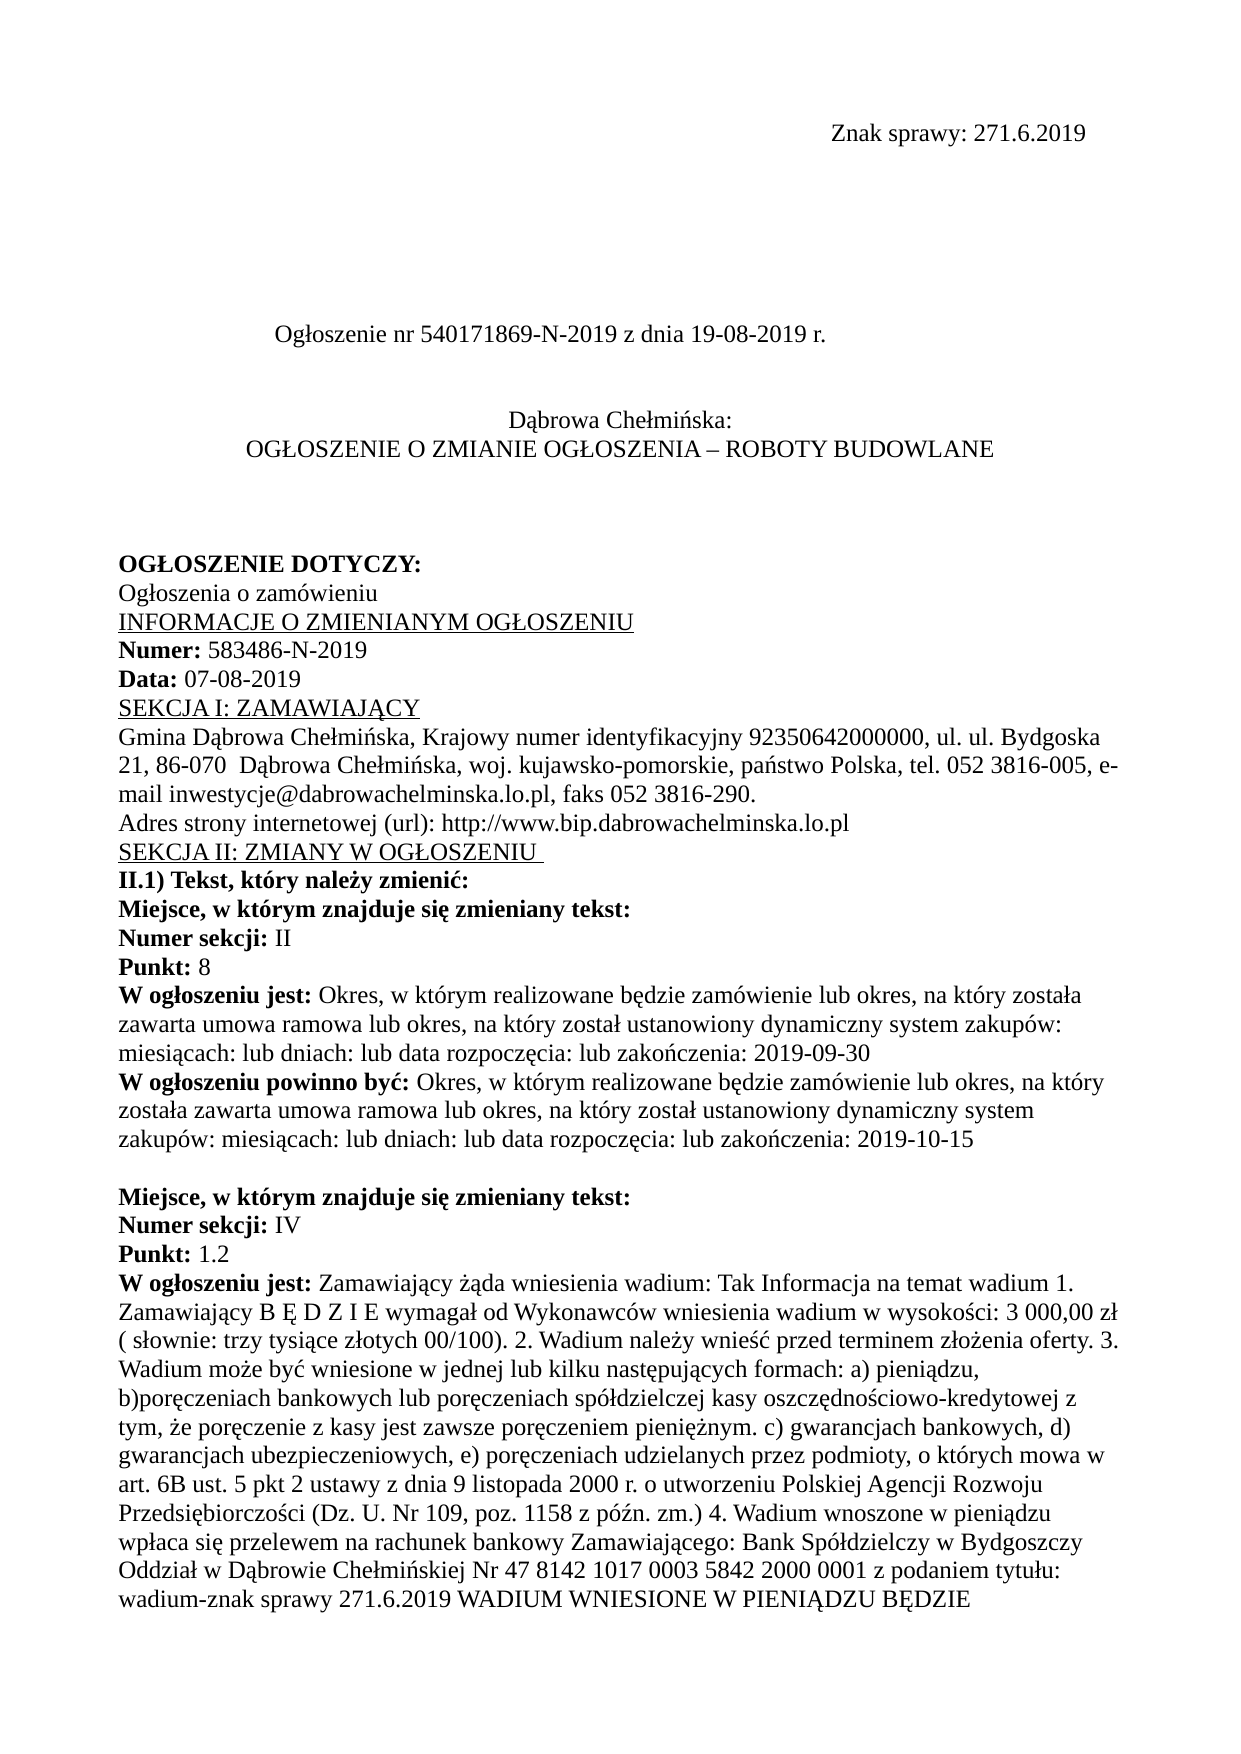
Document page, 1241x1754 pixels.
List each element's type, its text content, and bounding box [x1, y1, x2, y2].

text Numer: 583486-N-2019 Data: 07-08-2019 [118, 636, 1122, 693]
text Miejsce, w którym znajduje się zmieniany tekst: Numer sekcji: II Punkt: 8 W ogłoszeniu jest: Okres, w którym realizowane będzie zamówienie lub okres, na który została zawarta umowa ramowa lub okres, na który został ustanowiony dynamiczny system zakupów: miesiącach: lub dniach: lub data rozpoczęcia: lub zakończenia: 2019-09-30 W ogłoszeniu powinno być: Okres, w którym realizowane będzie zamówienie lub okres, na który została zawarta umowa ramowa lub okres, na który został ustanowiony dynamiczny system zakupów: miesiącach: lub dniach: lub data rozpoczęcia: lub zakończenia: 2019-10-15 Miejsce, w którym znajduje się zmieniany tekst: Numer sekcji: IV Punkt: 1.2 W ogłoszeniu jest: Zamawiający żąda wniesienia wadium: Tak Informacja na temat wadium 1. Zamawiający B Ę D Z I E wymagał od Wykonawców wniesienia wadium w wysokości: 3 000,00 zł ( słownie: trzy tysiące złotych 00/100). 2. Wadium należy wnieść przed terminem złożenia oferty. 3. Wadium może być wniesione w jednej lub kilku następujących formach: a) pieniądzu, b)poręczeniach bankowych lub poręczeniach spółdzielczej kasy oszczędnościowo-kredytowej z tym, że poręczenie z kasy jest zawsze poręczeniem pieniężnym. c) gwarancjach bankowych, d) gwarancjach ubezpieczeniowych, e) poręczeniach udzielanych przez podmioty, o których mowa w art. 6B ust. 5 pkt 2 ustawy z dnia 9 listopada 2000 r. o utworzeniu Polskiej Agencji Rozwoju Przedsiębiorczości (Dz. U. Nr 109, poz. 1158 z późn. zm.) 4. Wadium wnoszone w pieniądzu wpłaca się przelewem na rachunek bankowy Zamawiającego: Bank Spółdzielczy w Bydgoszczy Oddział w Dąbrowie Chełmińskiej Nr 47 8142 1017 0003 5842 2000 0001 z podaniem tytułu: wadium-znak sprawy 271.6.2019 WADIUM WNIESIONE W PIENIĄDZU BĘDZIE [118, 894, 1122, 1613]
text Dąbrowa Chełmińska: OGŁOSZENIE O ZMIANIE OGŁOSZENIA – ROBOTY BUDOWLANE [118, 406, 1122, 463]
text OGŁOSZENIE DOTYCZY: [118, 549, 1122, 578]
text Znak sprawy: 271.6.2019 [118, 118, 1122, 147]
text SEKCJA I: ZAMAWIAJĄCY [118, 693, 1122, 722]
text Ogłoszenia o zamówieniu [118, 578, 1122, 607]
text SEKCJA II: ZMIANY W OGŁOSZENIU [118, 837, 1122, 866]
text II.1) Tekst, który należy zmienić: [118, 866, 1122, 894]
text Ogłoszenie nr 540171869-N-2019 z dnia 19-08-2019 r. [118, 319, 1122, 348]
text INFORMACJE O ZMIENIANYM OGŁOSZENIU [118, 607, 1122, 636]
text Gmina Dąbrowa Chełmińska, Krajowy numer identyfikacyjny 92350642000000, ul. ul. Bydgoska 21, 86-070 Dąbrowa Chełmińska, woj. kujawsko-pomorskie, państwo Polska, tel. 052 3816-005, e-mail inwestycje@dabrowachelminska.lo.pl, faks 052 3816-290. Adres strony internetowej (url): http://www.bip.dabrowachelminska.lo.pl [118, 722, 1122, 837]
